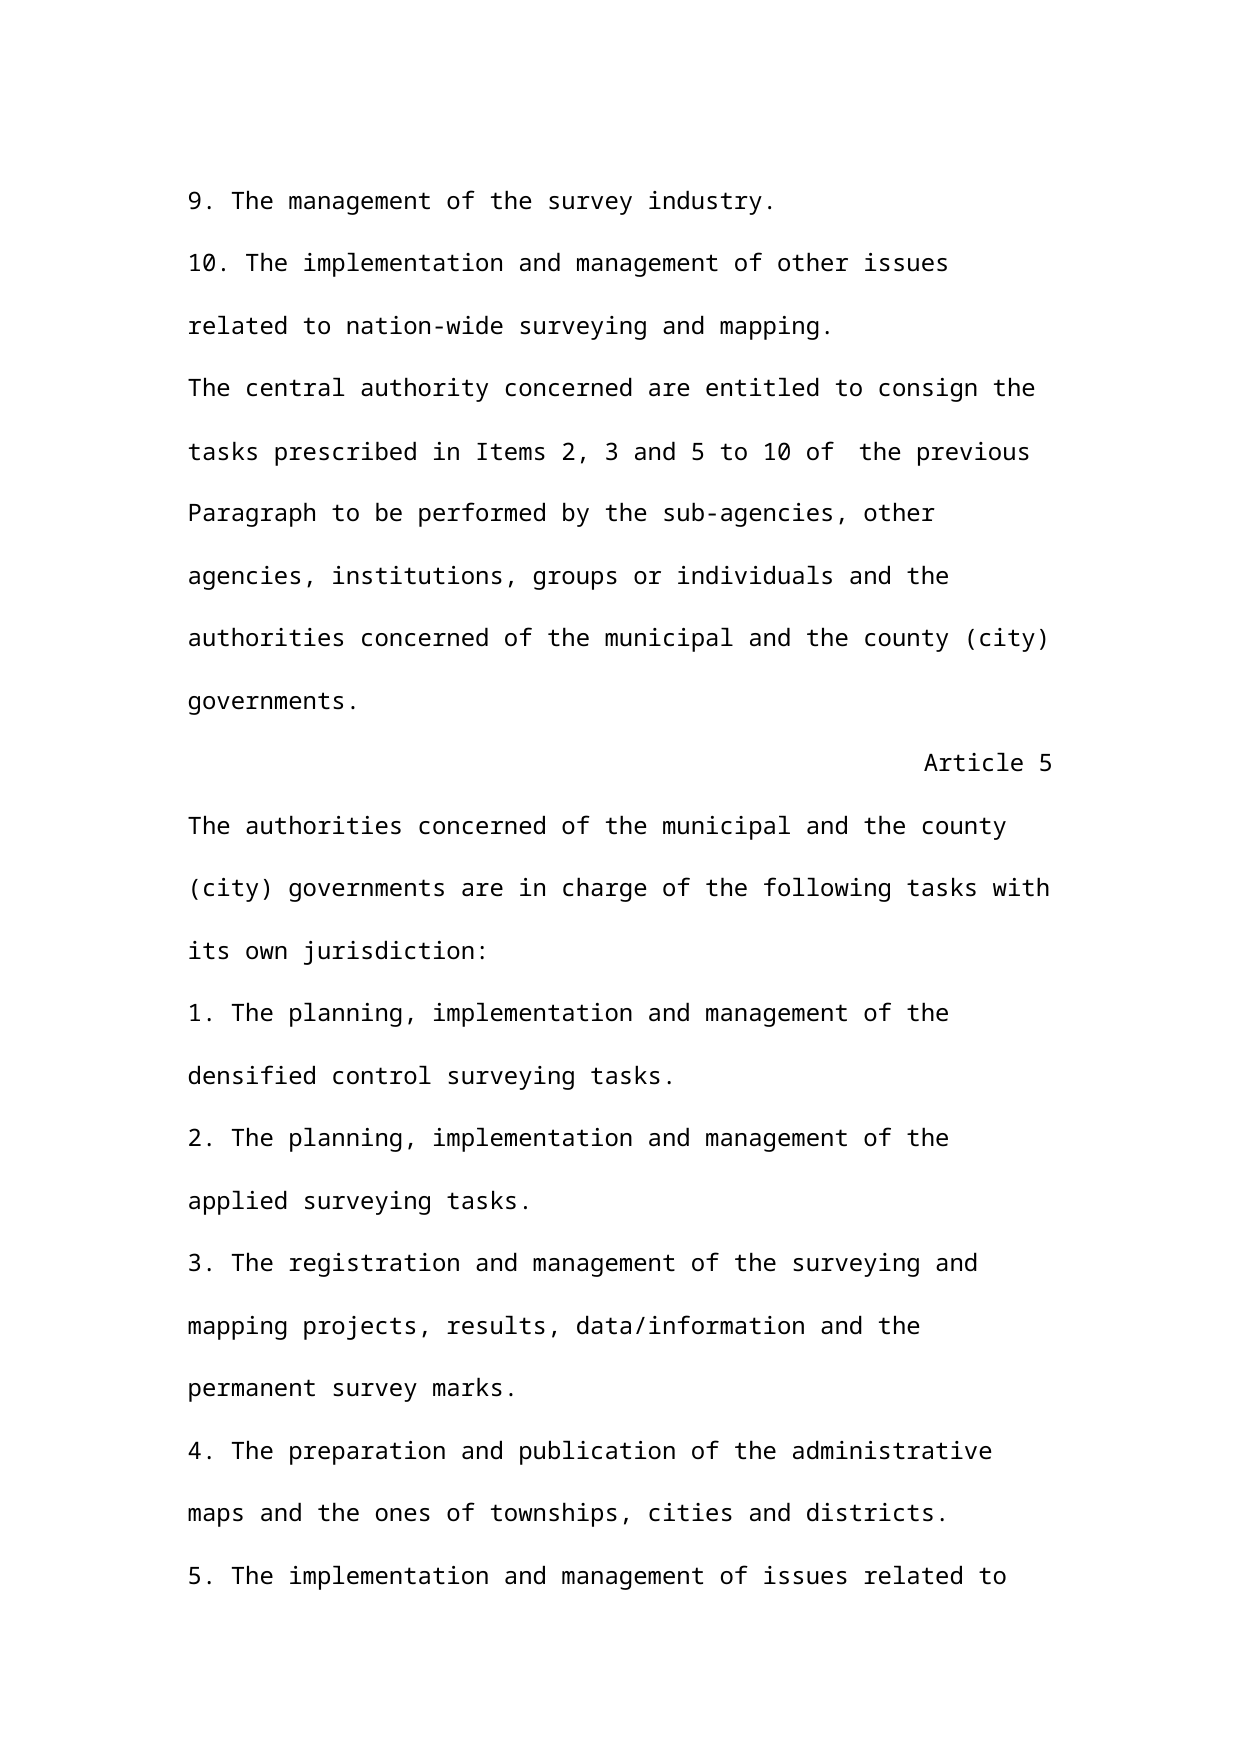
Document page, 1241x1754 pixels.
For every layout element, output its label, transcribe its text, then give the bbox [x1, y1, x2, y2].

text The authorities concerned of the municipal and the county (city) governments are in charge of the following tasks with its own jurisdiction: 1. The planning, implementation and management of the densified control surveying tasks. 2. The planning, implementation and management of the applied surveying tasks. 3. The registration and management of the surveying and mapping projects, results, data/information and the permanent survey marks. 4. The preparation and publication of the administrative maps and the ones of townships, cities and districts. 5. The implementation and management of issues related to [187, 783, 1053, 1596]
text Article 5 [187, 721, 1053, 783]
text 9. The management of the survey industry. 10. The implementation and management of other issues related to nation-wide surveying and mapping. The central authority concerned are entitled to consign the tasks prescribed in Items 2, 3 and 5 to 10 of the previous Paragraph to be performed by the sub-agencies, other agencies, institutions, groups or individuals and the authorities concerned of the municipal and the county (city) governments. [187, 158, 1053, 721]
